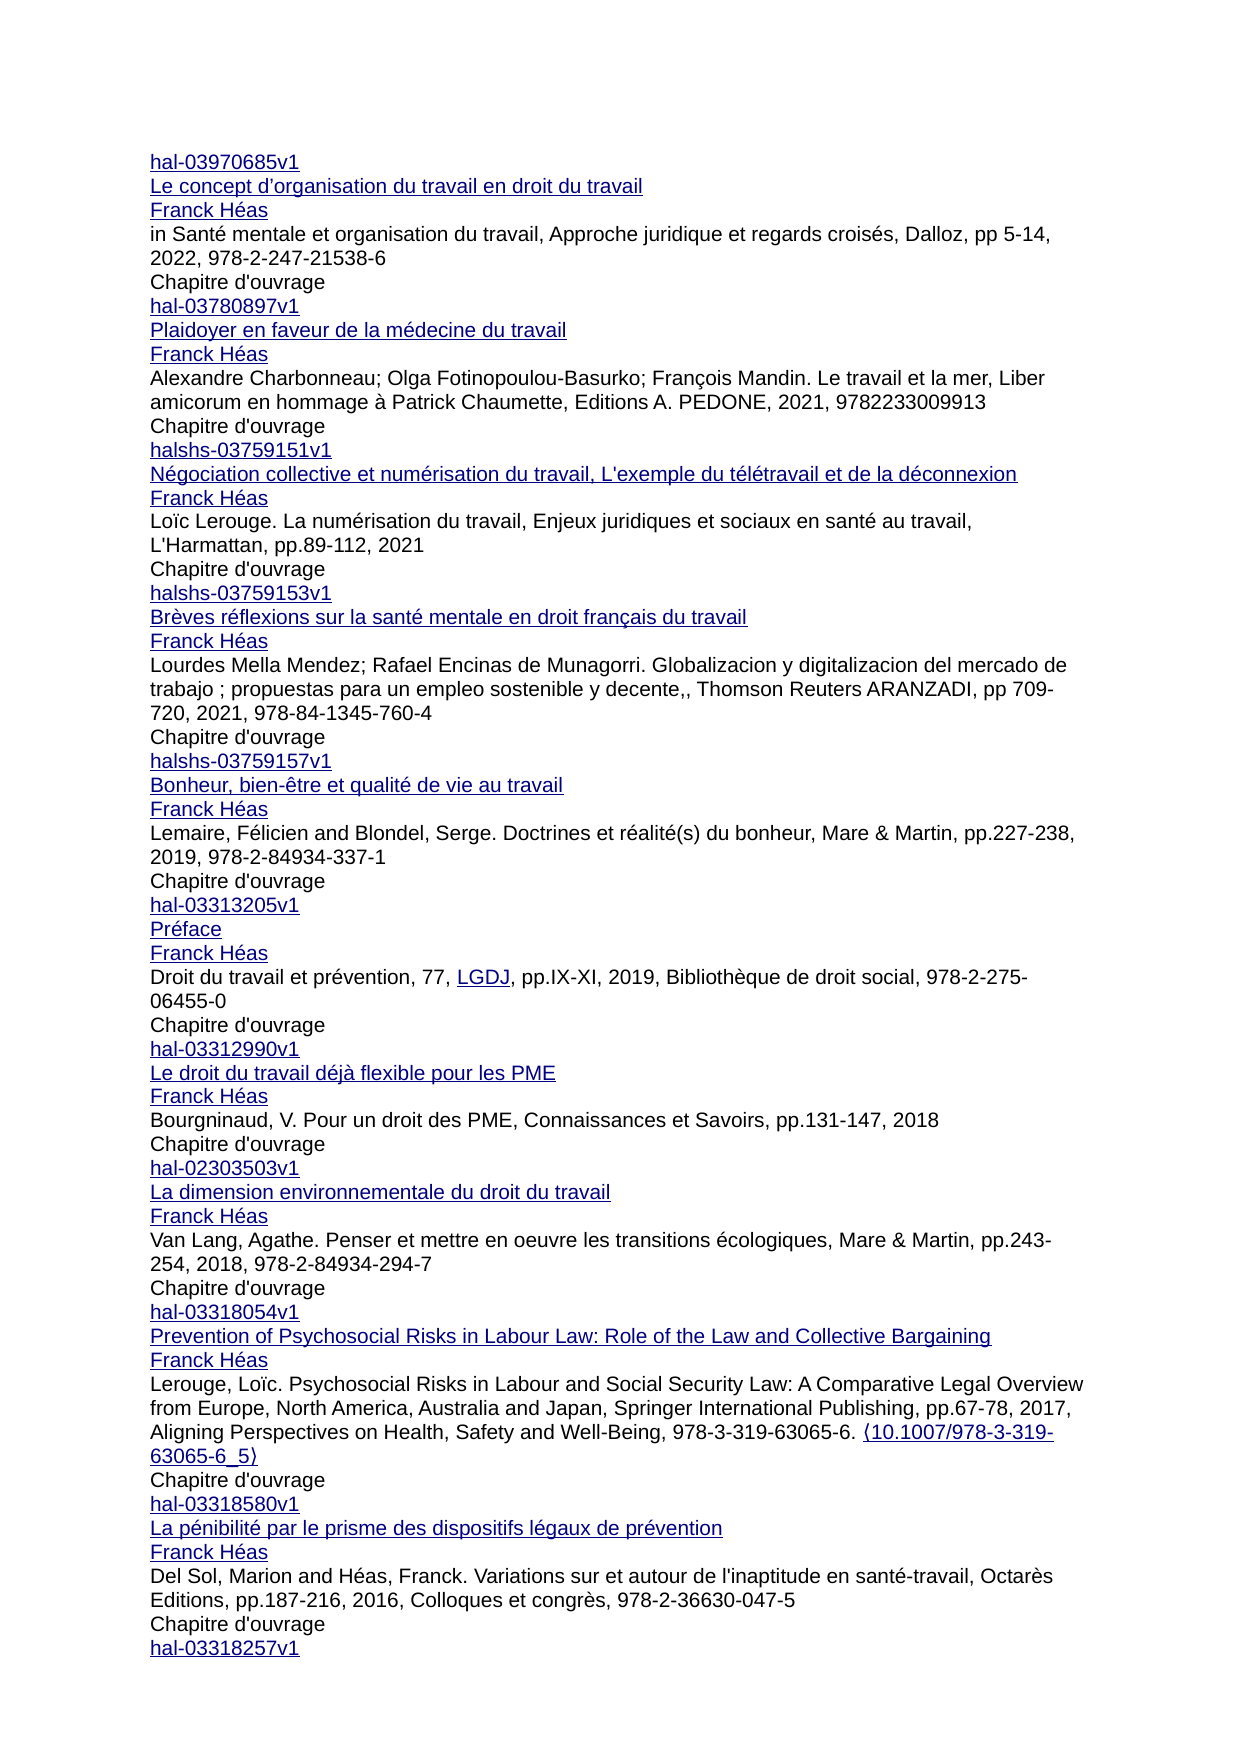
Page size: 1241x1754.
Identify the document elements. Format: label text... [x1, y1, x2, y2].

table_cell Préface Franck Héas Droit du travail et prévention, 77, LGDJ, pp.IX-XI, 2019, Bibliothèque de droit social, 978-2-275-06455-0 Chapitre d'ouvrage hal-03312990v1 [150, 917, 1090, 1060]
table_cell Le droit du travail déjà flexible pour les PME Franck Héas Bourgninaud, V. Pour un droit des PME, Connaissances et Savoirs, pp.131-147, 2018 Chapitre d'ouvrage hal-02303503v1 [150, 1060, 1090, 1180]
table_cell La pénibilité par le prisme des dispositifs légaux de prévention Franck Héas Del Sol, Marion and Héas, Franck. Variations sur et autour de l'inaptitude en santé-travail, Octarès Editions, pp.187-216, 2016, Colloques et congrès, 978-2-36630-047-5 Chapitre d'ouvrage hal-03318257v1 [150, 1516, 1090, 1659]
table_cell hal-03970685v1 [150, 150, 1090, 174]
table_cell Prevention of Psychosocial Risks in Labour Law: Role of the Law and Collective Bargaining Franck Héas Lerouge, Loïc. Psychosocial Risks in Labour and Social Security Law: A Comparative Legal Overview from Europe, North America, Australia and Japan, Springer International Publishing, pp.67-78, 2017, Aligning Perspectives on Health, Safety and Well-Being, 978-3-319-63065-6. ⟨10.1007/978-3-319-63065-6_5⟩ Chapitre d'ouvrage hal-03318580v1 [150, 1324, 1090, 1516]
table_cell Le concept d’organisation du travail en droit du travail Franck Héas in Santé mentale et organisation du travail, Approche juridique et regards croisés, Dalloz, pp 5-14, 2022, 978-2-247-21538-6 Chapitre d'ouvrage hal-03780897v1 [150, 174, 1090, 318]
table_cell Brèves réflexions sur la santé mentale en droit français du travail Franck Héas Lourdes Mella Mendez; Rafael Encinas de Munagorri. Globalizacion y digitalizacion del mercado de trabajo ; propuestas para un empleo sostenible y decente,, Thomson Reuters ARANZADI, pp 709-720, 2021, 978-84-1345-760-4 Chapitre d'ouvrage halshs-03759157v1 [150, 605, 1090, 773]
table_cell Bonheur, bien-être et qualité de vie au travail Franck Héas Lemaire, Félicien and Blondel, Serge. Doctrines et réalité(s) du bonheur, Mare & Martin, pp.227-238, 2019, 978-2-84934-337-1 Chapitre d'ouvrage hal-03313205v1 [150, 773, 1090, 917]
table_cell Plaidoyer en faveur de la médecine du travail Franck Héas Alexandre Charbonneau; Olga Fotinopoulou-Basurko; François Mandin. Le travail et la mer, Liber amicorum en hommage à Patrick Chaumette, Editions A. PEDONE, 2021, 9782233009913 Chapitre d'ouvrage halshs-03759151v1 [150, 318, 1090, 461]
table_cell La dimension environnementale du droit du travail Franck Héas Van Lang, Agathe. Penser et mettre en oeuvre les transitions écologiques, Mare & Martin, pp.243-254, 2018, 978-2-84934-294-7 Chapitre d'ouvrage hal-03318054v1 [150, 1180, 1090, 1324]
table_cell Négociation collective et numérisation du travail, L'exemple du télétravail et de la déconnexion Franck Héas Loïc Lerouge. La numérisation du travail, Enjeux juridiques et sociaux en santé au travail, L'Harmattan, pp.89-112, 2021 Chapitre d'ouvrage halshs-03759153v1 [150, 461, 1090, 605]
